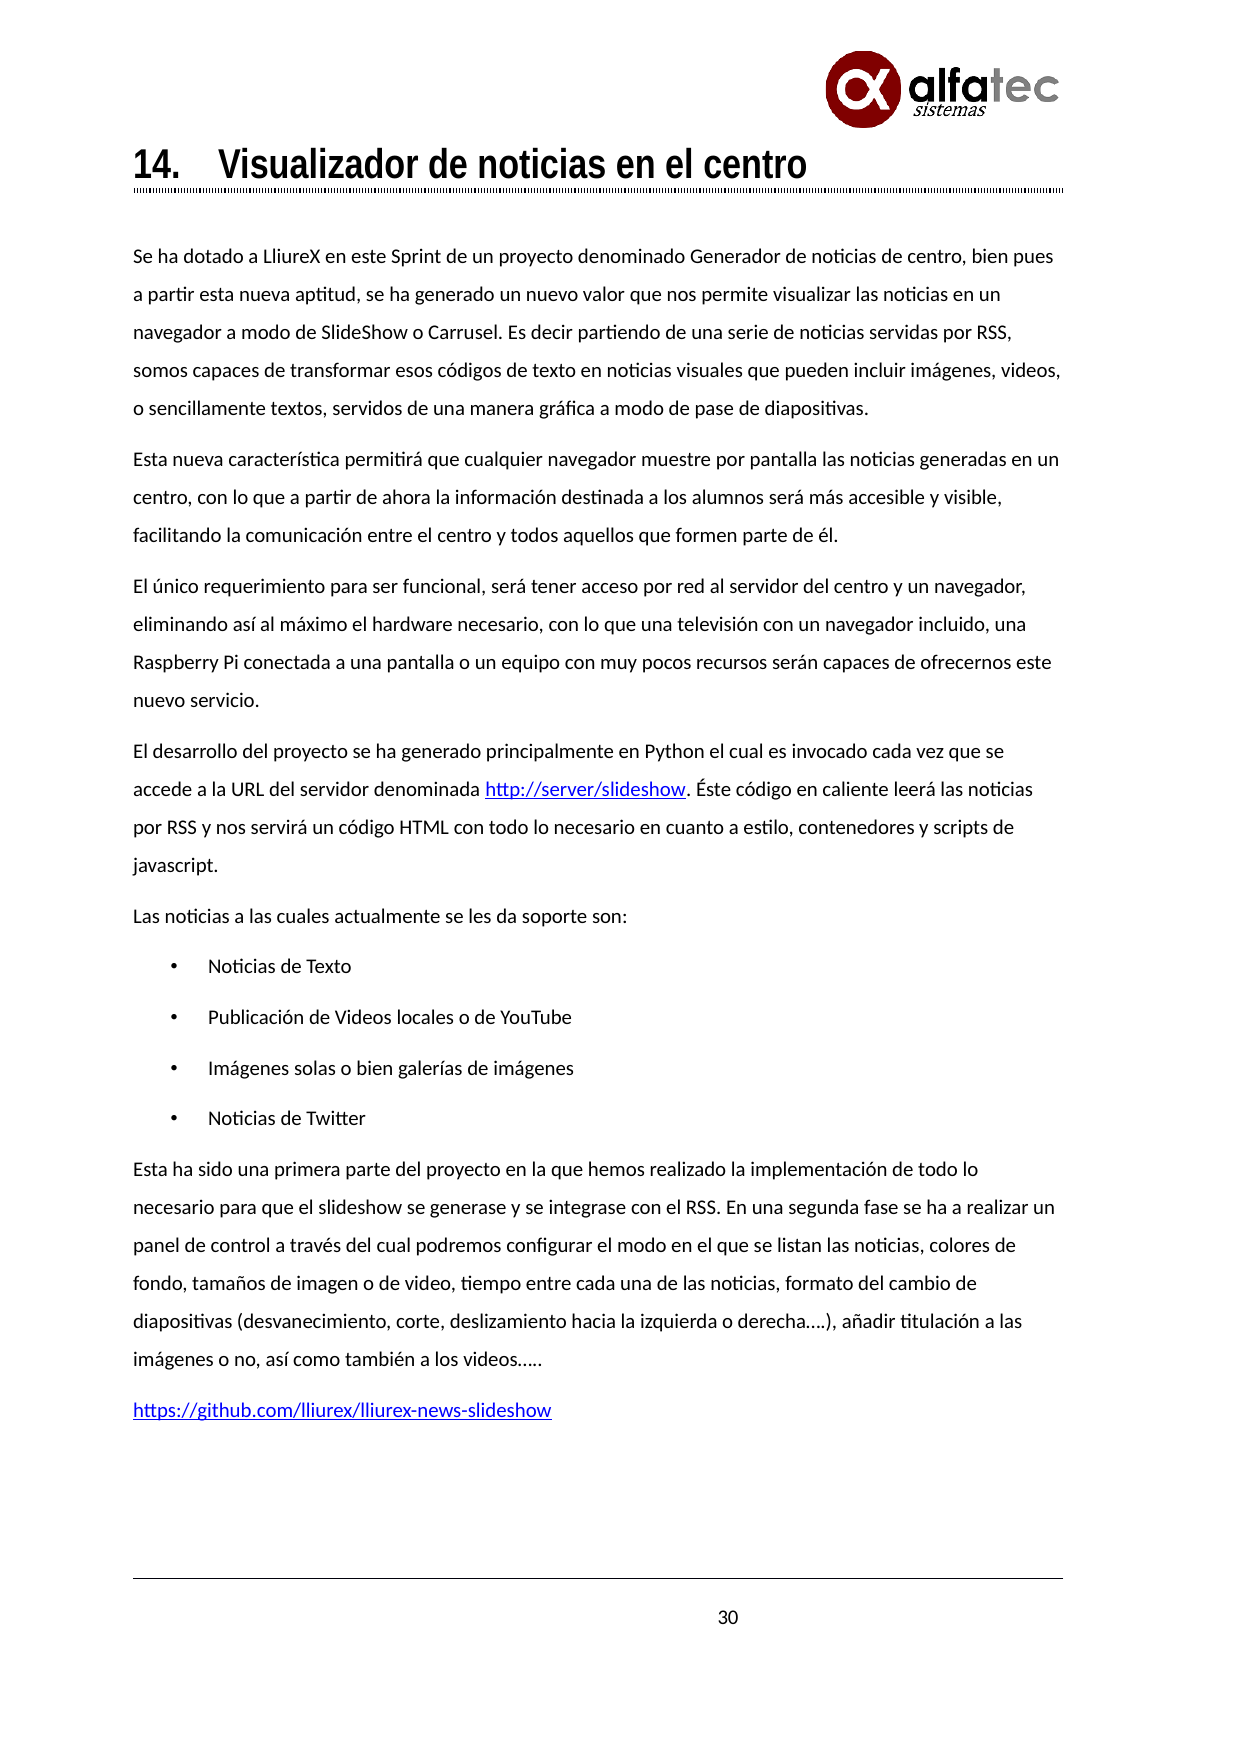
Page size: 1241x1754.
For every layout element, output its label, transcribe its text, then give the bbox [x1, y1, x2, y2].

list Imágenes solas o bien galerías de imágenes [170, 1055, 1063, 1080]
text El único requerimiento para ser funcional, será tener acceso por red al servidor del centro y un navegador, eliminando así al máximo el hardware necesario, con lo que una televisión con un navegador incluido, una Raspberry Pi conectada a una pantalla o un equipo con muy pocos recursos serán capaces de ofrecernos este nuevo servicio. [133, 573, 1063, 713]
list Publicación de Videos locales o de YouTube [170, 1004, 1063, 1029]
picture [825, 51, 1061, 128]
text El desarrollo del proyecto se ha generado principalmente en Python el cual es invocado cada vez que se accede a la URL del servidor denominada http://server/slideshow. Éste código en caliente leerá las noticias por RSS y nos servirá un código HTML con todo lo necesario en cuanto a estilo, contenedores y scripts de javascript. [133, 738, 1063, 878]
text Se ha dotado a LliureX en este Sprint de un proyecto denominado Generador de noticias de centro, bien pues a partir esta nueva aptitud, se ha generado un nuevo valor que nos permite visualizar las noticias en un navegador a modo de SlideShow o Carrusel. Es decir partiendo de una serie de noticias servidas por RSS, somos capaces de transformar esos códigos de texto en noticias visuales que pueden incluir imágenes, videos, o sencillamente textos, servidos de una manera gráfica a modo de pase de diapositivas. [133, 243, 1063, 421]
list Noticias de Twitter [170, 1105, 1063, 1131]
subtitle Visualizador de noticias en el centro [133, 148, 1063, 193]
list Noticias de Texto [170, 953, 1063, 979]
text Esta ha sido una primera parte del proyecto en la que hemos realizado la implementación de todo lo necesario para que el slideshow se generase y se integrase con el RSS. En una segunda fase se ha a realizar un panel de control a través del cual podremos configurar el modo en el que se listan las noticias, colores de fondo, tamaños de imagen o de video, tiempo entre cada una de las noticias, formato del cambio de diapositivas (desvanecimiento, corte, deslizamiento hacia la izquierda o derecha….), añadir titulación a las imágenes o no, así como también a los videos….. [133, 1156, 1063, 1372]
text https://github.com/lliurex/lliurex-news-slideshow [133, 1397, 1063, 1423]
text Esta nueva característica permitirá que cualquier navegador muestre por pantalla las noticias generadas en un centro, con lo que a partir de ahora la información destinada a los alumnos será más accesible y visible, facilitando la comunicación entre el centro y todos aquellos que formen parte de él. [133, 446, 1063, 548]
text Las noticias a las cuales actualmente se les da soporte son: [133, 903, 1063, 928]
